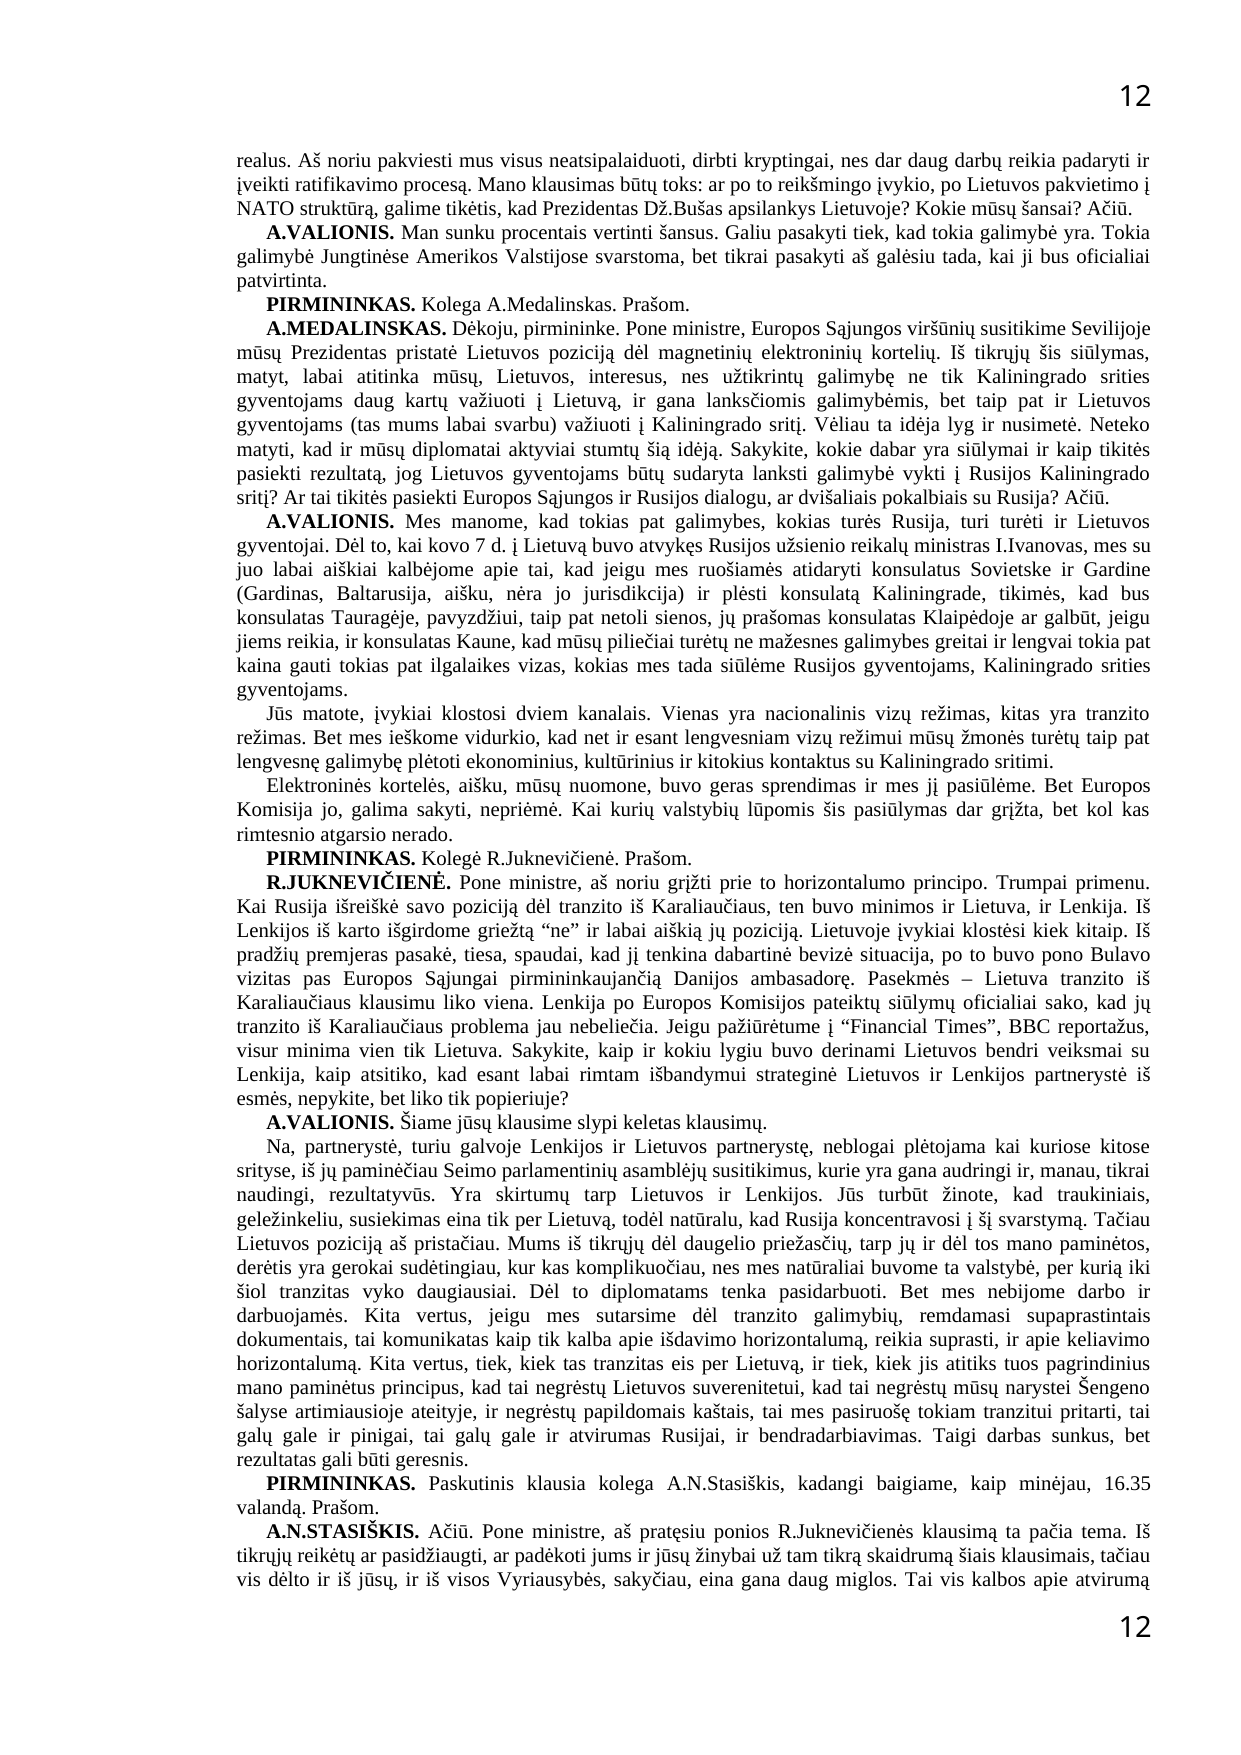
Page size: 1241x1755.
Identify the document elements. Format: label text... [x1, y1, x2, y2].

text PIRMININKAS. Paskutinis klausia kolega A.N.Stasiškis, kadangi baigiame, kaip minėjau, 16.35 valandą. Prašom. [236, 1471, 1152, 1519]
text A.N.STASIŠKIS. Ačiū. Pone ministre, aš pratęsiu ponios R.Juknevičienės klausimą ta pačia tema. Iš tikrųjų reikėtų ar pasidžiaugti, ar padėkoti jums ir jūsų žinybai už tam tikrą skaidrumą šiais klausimais, tačiau vis dėlto ir iš jūsų, ir iš visos Vyriausybės, sakyčiau, eina gana daug miglos. Tai vis kalbos apie atvirumą [236, 1519, 1152, 1591]
text Elektroninės kortelės, aišku, mūsų nuomone, buvo geras sprendimas ir mes jį pasiūlėme. Bet Europos Komisija jo, galima sakyti, nepriėmė. Kai kurių valstybių lūpomis šis pasiūlymas dar grįžta, bet kol kas rimtesnio atgarsio nerado. [236, 773, 1152, 846]
text A.MEDALINSKAS. Dėkoju, pirmininke. Pone ministre, Europos Sąjungos viršūnių susitikime Sevilijoje mūsų Prezidentas pristatė Lietuvos poziciją dėl magnetinių elektroninių kortelių. Iš tikrųjų šis siūlymas, matyt, labai atitinka mūsų, Lietuvos, interesus, nes užtikrintų galimybę ne tik Kaliningrado srities gyventojams daug kartų važiuoti į Lietuvą, ir gana lanksčiomis galimybėmis, bet taip pat ir Lietuvos gyventojams (tas mums labai svarbu) važiuoti į Kaliningrado sritį. Vėliau ta idėja lyg ir nusimetė. Neteko matyti, kad ir mūsų diplomatai aktyviai stumtų šią idėją. Sakykite, kokie dabar yra siūlymai ir kaip tikitės pasiekti rezultatą, jog Lietuvos gyventojams būtų sudaryta lanksti galimybė vykti į Rusijos Kaliningrado sritį? Ar tai tikitės pasiekti Europos Sąjungos ir Rusijos dialogu, ar dvišaliais pokalbiais su Rusija? Ačiū. [236, 316, 1152, 509]
text Jūs matote, įvykiai klostosi dviem kanalais. Vienas yra nacionalinis vizų režimas, kitas yra tranzito režimas. Bet mes ieškome vidurkio, kad net ir esant lengvesniam vizų režimui mūsų žmonės turėtų taip pat lengvesnę galimybę plėtoti ekonominius, kultūrinius ir kitokius kontaktus su Kaliningrado sritimi. [236, 701, 1152, 773]
text PIRMININKAS. Kolega A.Medalinskas. Prašom. [236, 292, 1152, 316]
text Na, partnerystė, turiu galvoje Lenkijos ir Lietuvos partnerystę, neblogai plėtojama kai kuriose kitose srityse, iš jų paminėčiau Seimo parlamentinių asamblėjų susitikimus, kurie yra gana audringi ir, manau, tikrai naudingi, rezultatyvūs. Yra skirtumų tarp Lietuvos ir Lenkijos. Jūs turbūt žinote, kad traukiniais, geležinkeliu, susiekimas eina tik per Lietuvą, todėl natūralu, kad Rusija koncentravosi į šį svarstymą. Tačiau Lietuvos poziciją aš pristačiau. Mums iš tikrųjų dėl daugelio priežasčių, tarp jų ir dėl tos mano paminėtos, derėtis yra gerokai sudėtingiau, kur kas komplikuočiau, nes mes natūraliai buvome ta valstybė, per kurią iki šiol tranzitas vyko daugiausiai. Dėl to diplomatams tenka pasidarbuoti. Bet mes nebijome darbo ir darbuojamės. Kita vertus, jeigu mes sutarsime dėl tranzito galimybių, remdamasi supaprastintais dokumentais, tai komunikatas kaip tik kalba apie išdavimo horizontalumą, reikia suprasti, ir apie keliavimo horizontalumą. Kita vertus, tiek, kiek tas tranzitas eis per Lietuvą, ir tiek, kiek jis atitiks tuos pagrindinius mano paminėtus principus, kad tai negrėstų Lietuvos suverenitetui, kad tai negrėstų mūsų narystei Šengeno šalyse artimiausioje ateityje, ir negrėstų papildomais kaštais, tai mes pasiruošę tokiam tranzitui pritarti, tai galų gale ir pinigai, tai galų gale ir atvirumas Rusijai, ir bendradarbiavimas. Taigi darbas sunkus, bet rezultatas gali būti geresnis. [236, 1134, 1152, 1471]
text A.VALIONIS. Šiame jūsų klausime slypi keletas klausimų. [236, 1110, 1152, 1134]
text realus. Aš noriu pakviesti mus visus neatsipalaiduoti, dirbti kryptingai, nes dar daug darbų reikia padaryti ir įveikti ratifikavimo procesą. Mano klausimas būtų toks: ar po to reikšmingo įvykio, po Lietuvos pakvietimo į NATO struktūrą, galime tikėtis, kad Prezidentas Dž.Bušas apsilankys Lietuvoje? Kokie mūsų šansai? Ačiū. [236, 148, 1152, 220]
text A.VALIONIS. Mes manome, kad tokias pat galimybes, kokias turės Rusija, turi turėti ir Lietuvos gyventojai. Dėl to, kai kovo 7 d. į Lietuvą buvo atvykęs Rusijos užsienio reikalų ministras I.Ivanovas, mes su juo labai aiškiai kalbėjome apie tai, kad jeigu mes ruošiamės atidaryti konsulatus Sovietske ir Gardine (Gardinas, Baltarusija, aišku, nėra jo jurisdikcija) ir plėsti konsulatą Kaliningrade, tikimės, kad bus konsulatas Tauragėje, pavyzdžiui, taip pat netoli sienos, jų prašomas konsulatas Klaipėdoje ar galbūt, jeigu jiems reikia, ir konsulatas Kaune, kad mūsų piliečiai turėtų ne mažesnes galimybes greitai ir lengvai tokia pat kaina gauti tokias pat ilgalaikes vizas, kokias mes tada siūlėme Rusijos gyventojams, Kaliningrado srities gyventojams. [236, 509, 1152, 701]
text PIRMININKAS. Kolegė R.Juknevičienė. Prašom. [236, 846, 1152, 869]
text R.JUKNEVIČIENĖ. Pone ministre, aš noriu grįžti prie to horizontalumo principo. Trumpai primenu. Kai Rusija išreiškė savo poziciją dėl tranzito iš Karaliaučiaus, ten buvo minimos ir Lietuva, ir Lenkija. Iš Lenkijos iš karto išgirdome griežtą “ne” ir labai aiškią jų poziciją. Lietuvoje įvykiai klostėsi kiek kitaip. Iš pradžių premjeras pasakė, tiesa, spaudai, kad jį tenkina dabartinė bevizė situacija, po to buvo pono Bulavo vizitas pas Europos Sąjungai pirmininkaujančią Danijos ambasadorę. Pasekmės – Lietuva tranzito iš Karaliaučiaus klausimu liko viena. Lenkija po Europos Komisijos pateiktų siūlymų oficialiai sako, kad jų tranzito iš Karaliaučiaus problema jau nebeliečia. Jeigu pažiūrėtume į “Financial Times”, BBC reportažus, visur minima vien tik Lietuva. Sakykite, kaip ir kokiu lygiu buvo derinami Lietuvos bendri veiksmai su Lenkija, kaip atsitiko, kad esant labai rimtam išbandymui strateginė Lietuvos ir Lenkijos partnerystė iš esmės, nepykite, bet liko tik popieriuje? [236, 869, 1152, 1110]
text A.VALIONIS. Man sunku procentais vertinti šansus. Galiu pasakyti tiek, kad tokia galimybė yra. Tokia galimybė Jungtinėse Amerikos Valstijose svarstoma, bet tikrai pasakyti aš galėsiu tada, kai ji bus oficialiai patvirtinta. [236, 220, 1152, 292]
